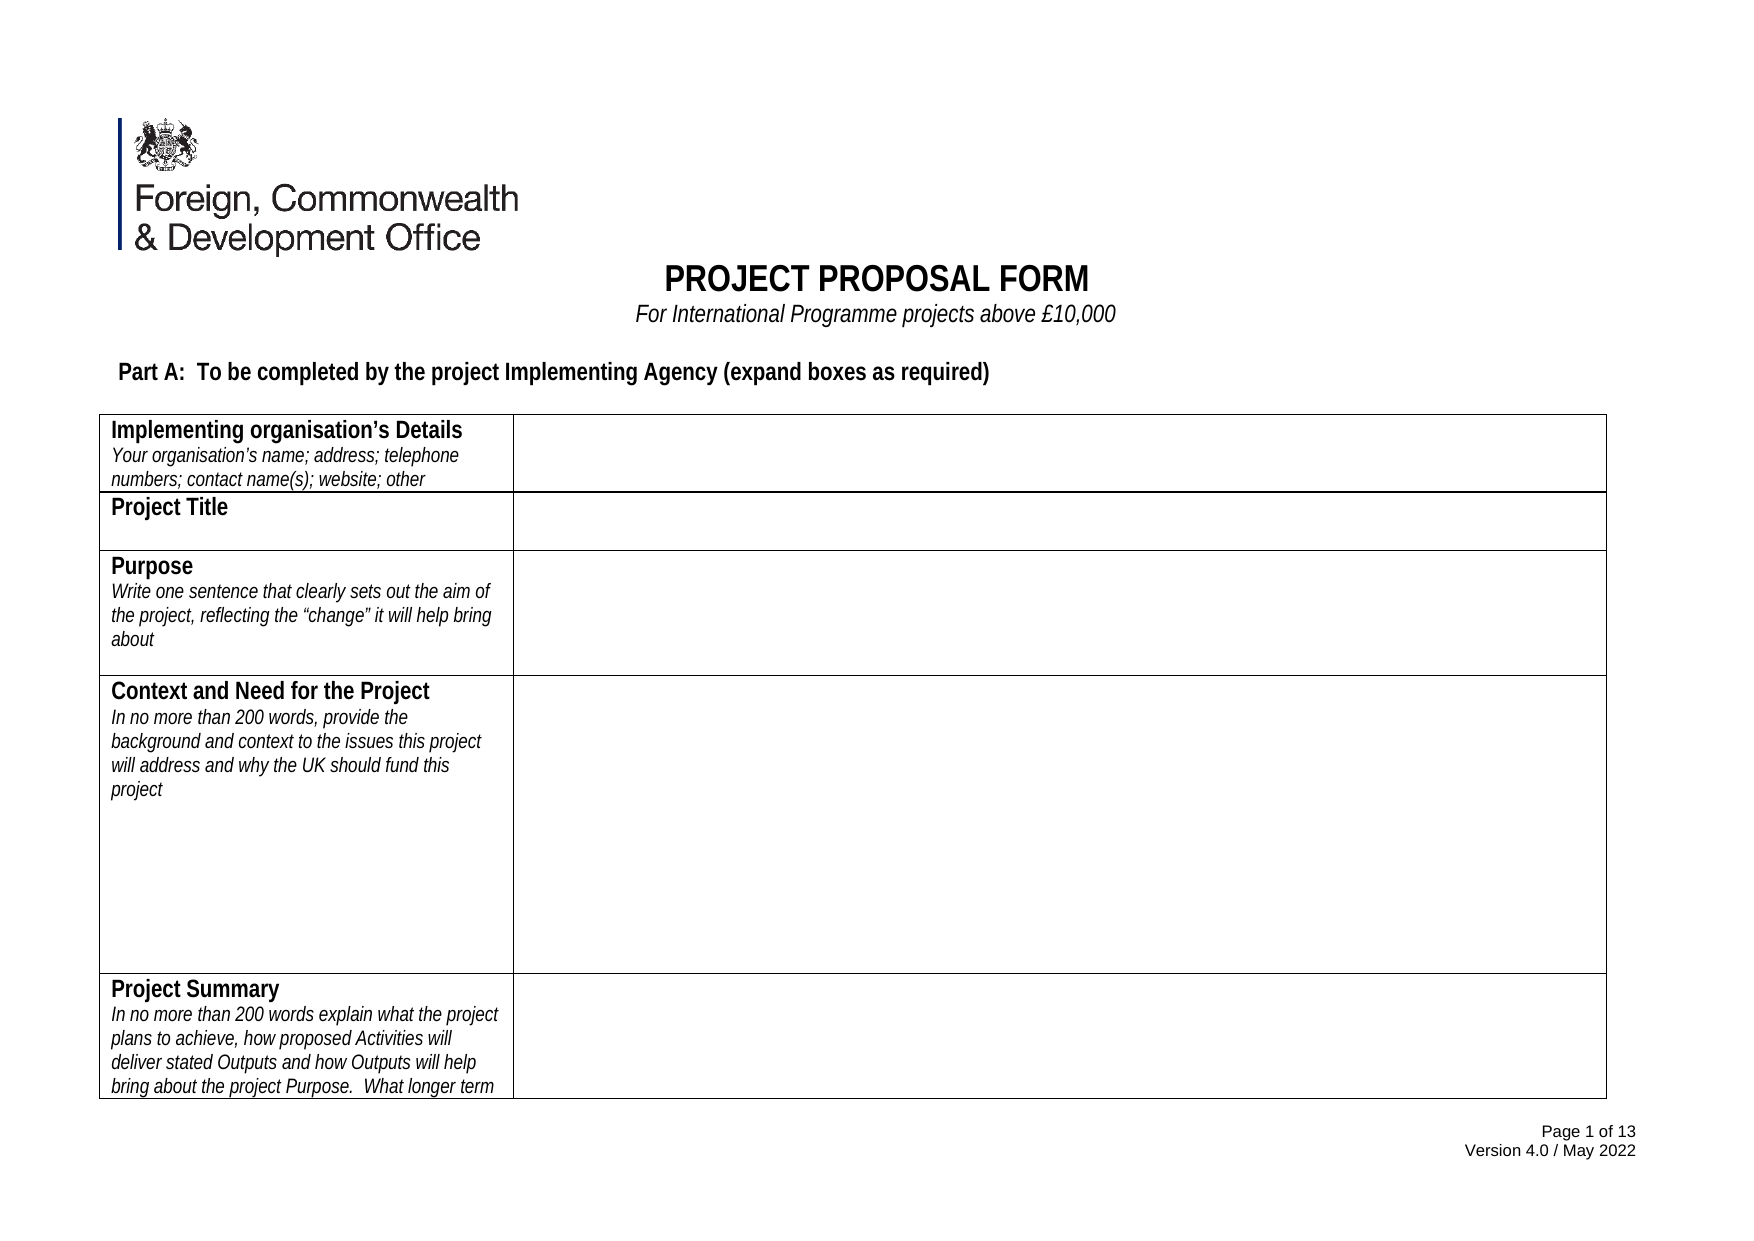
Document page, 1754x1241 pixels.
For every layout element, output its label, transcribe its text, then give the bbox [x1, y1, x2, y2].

table_cell Project Title [100, 493, 513, 550]
table_cell [514, 676, 1606, 973]
table_header [514, 415, 1606, 491]
table_cell [514, 974, 1606, 1098]
table_cell [514, 551, 1606, 675]
text PROJECT PROPOSAL FORM [118, 256, 1636, 299]
table_cell Purpose Write one sentence that clearly sets out the aim of the project, reflecting the “change” it will help bring about [100, 551, 513, 675]
text Part A: To be completed by the project Implementing Agency (expand boxes as required) [118, 356, 1636, 385]
text For International Programme projects above £10,000 [118, 299, 1636, 328]
table_cell Context and Need for the Project In no more than 200 words, provide the background and context to the issues this project will address and why the UK should fund this project [100, 676, 513, 973]
table_header Implementing organisation’s Details Your organisation’s name; address; telephone numbers; contact name(s); website; other [100, 415, 513, 491]
table_cell [514, 493, 1606, 550]
table_cell Project Summary In no more than 200 words explain what the project plans to achieve, how proposed Activities will deliver stated Outputs and how Outputs will help bring about the project Purpose. What longer term [100, 974, 513, 1098]
